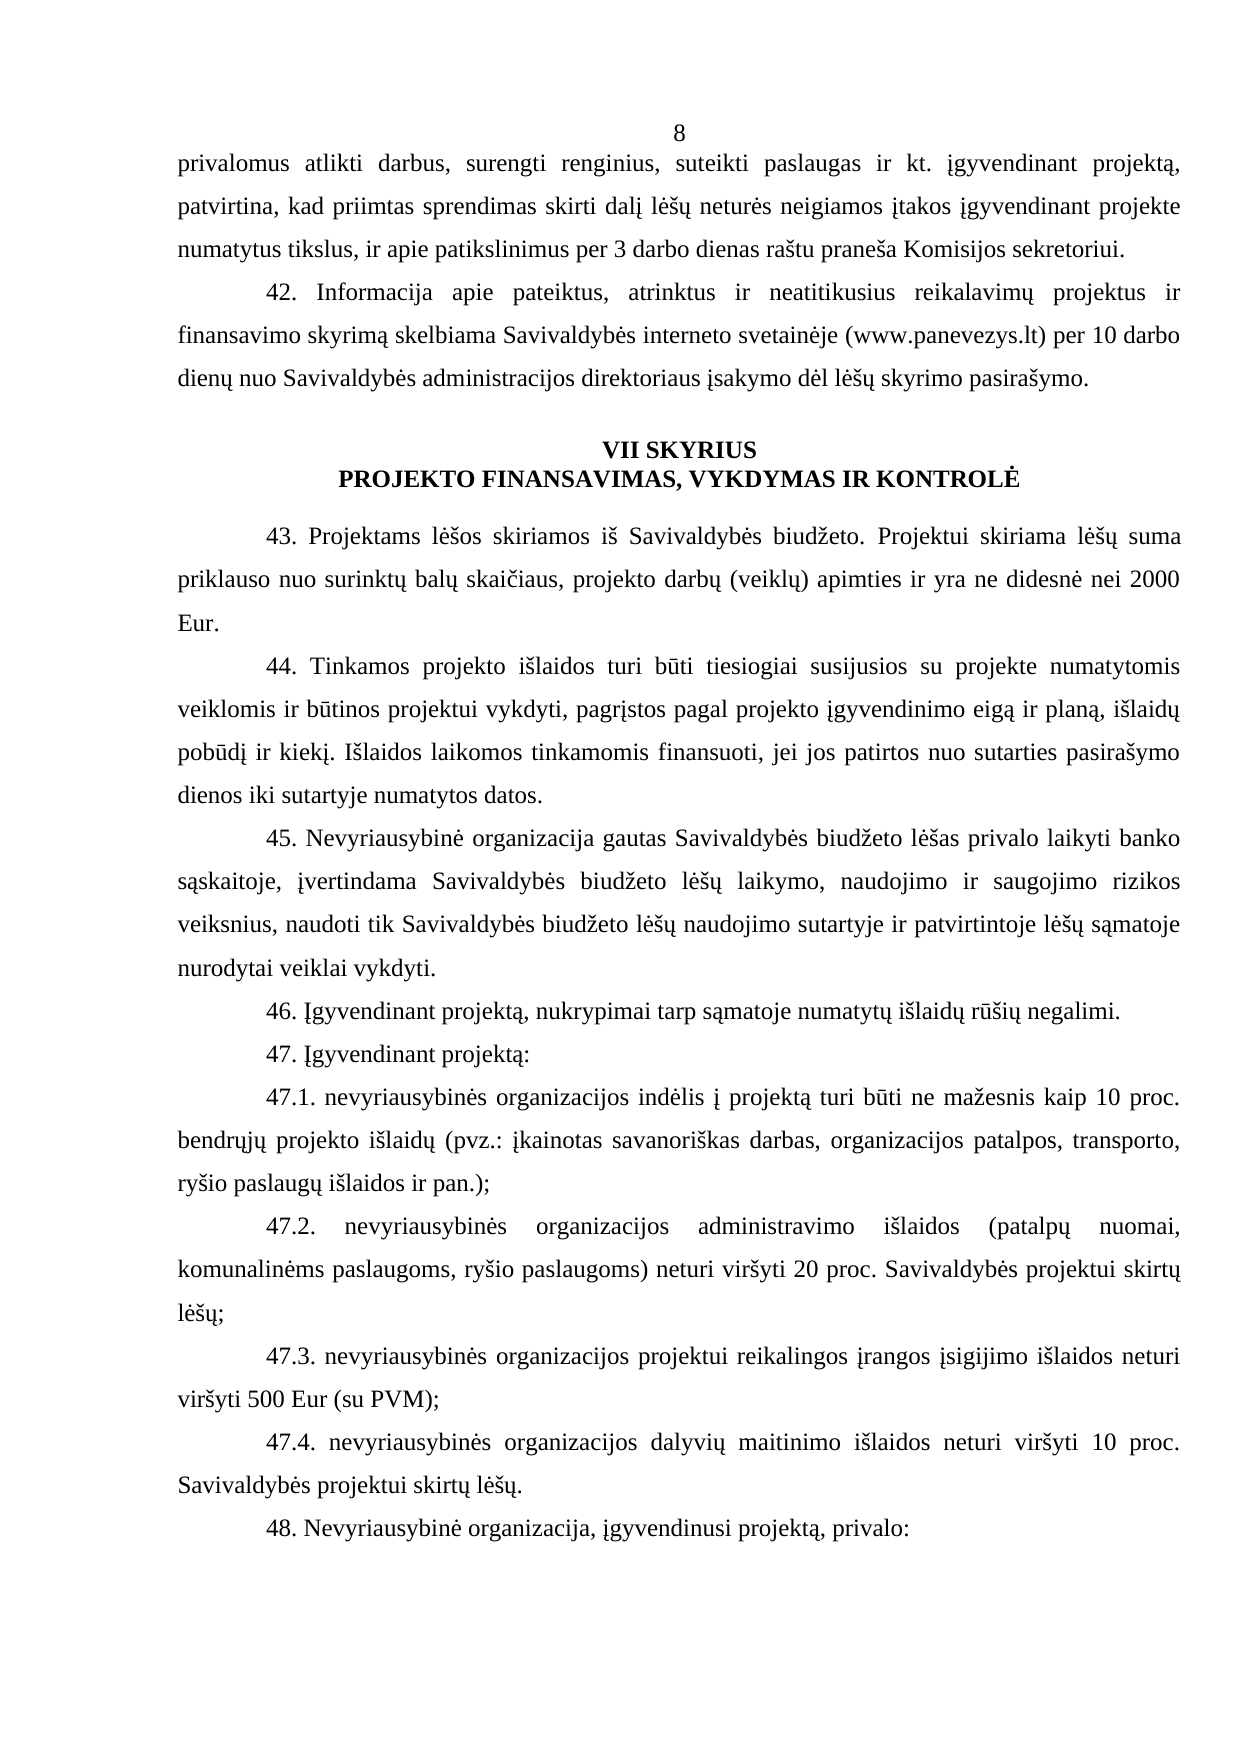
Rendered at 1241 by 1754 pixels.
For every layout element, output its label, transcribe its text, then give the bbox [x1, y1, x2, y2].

text 47.4. nevyriausybinės organizacijos dalyvių maitinimo išlaidos neturi viršyti 10 proc. Savivaldybės projektui skirtų lėšų. [177, 1427, 1181, 1499]
text VII SKYRIUS [177, 435, 1181, 464]
text 44. Tinkamos projekto išlaidos turi būti tiesiogiai susijusios su projekte numatytomis veiklomis ir būtinos projektui vykdyti, pagrįstos pagal projekto įgyvendinimo eigą ir planą, išlaidų pobūdį ir kiekį. Išlaidos laikomos tinkamomis finansuoti, jei jos patirtos nuo sutarties pasirašymo dienos iki sutartyje numatytos datos. [177, 651, 1181, 809]
text PROJEKTO FINANSAVIMAS, VYKDYMAS IR KONTROLĖ [177, 464, 1181, 493]
text 46. Įgyvendinant projektą, nukrypimai tarp sąmatoje numatytų išlaidų rūšių negalimi. [177, 996, 1181, 1024]
text privalomus atlikti darbus, surengti renginius, suteikti paslaugas ir kt. įgyvendinant projektą, patvirtina, kad priimtas sprendimas skirti dalį lėšų neturės neigiamos įtakos įgyvendinant projekte numatytus tikslus, ir apie patikslinimus per 3 darbo dienas raštu praneša Komisijos sekretoriui. [177, 148, 1181, 263]
text 48. Nevyriausybinė organizacija, įgyvendinusi projektą, privalo: [177, 1513, 1181, 1542]
text 42. Informacija apie pateiktus, atrinktus ir neatitikusius reikalavimų projektus ir finansavimo skyrimą skelbiama Savivaldybės interneto svetainėje (www.panevezys.lt) per 10 darbo dienų nuo Savivaldybės administracijos direktoriaus įsakymo dėl lėšų skyrimo pasirašymo. [177, 277, 1181, 392]
text 43. Projektams lėšos skiriamos iš Savivaldybės biudžeto. Projektui skiriama lėšų suma priklauso nuo surinktų balų skaičiaus, projekto darbų (veiklų) apimties ir yra ne didesnė nei 2000 Eur. [177, 521, 1181, 636]
text 47.3. nevyriausybinės organizacijos projektui reikalingos įrangos įsigijimo išlaidos neturi viršyti 500 Eur (su PVM); [177, 1341, 1181, 1413]
text 47. Įgyvendinant projektą: [177, 1039, 1181, 1068]
text 45. Nevyriausybinė organizacija gautas Savivaldybės biudžeto lėšas privalo laikyti banko sąskaitoje, įvertindama Savivaldybės biudžeto lėšų laikymo, naudojimo ir saugojimo rizikos veiksnius, naudoti tik Savivaldybės biudžeto lėšų naudojimo sutartyje ir patvirtintoje lėšų sąmatoje nurodytai veiklai vykdyti. [177, 823, 1181, 981]
text 47.1. nevyriausybinės organizacijos indėlis į projektą turi būti ne mažesnis kaip 10 proc. bendrųjų projekto išlaidų (pvz.: įkainotas savanoriškas darbas, organizacijos patalpos, transporto, ryšio paslaugų išlaidos ir pan.); [177, 1082, 1181, 1197]
text 47.2. nevyriausybinės organizacijos administravimo išlaidos (patalpų nuomai, komunalinėms paslaugoms, ryšio paslaugoms) neturi viršyti 20 proc. Savivaldybės projektui skirtų lėšų; [177, 1211, 1181, 1326]
